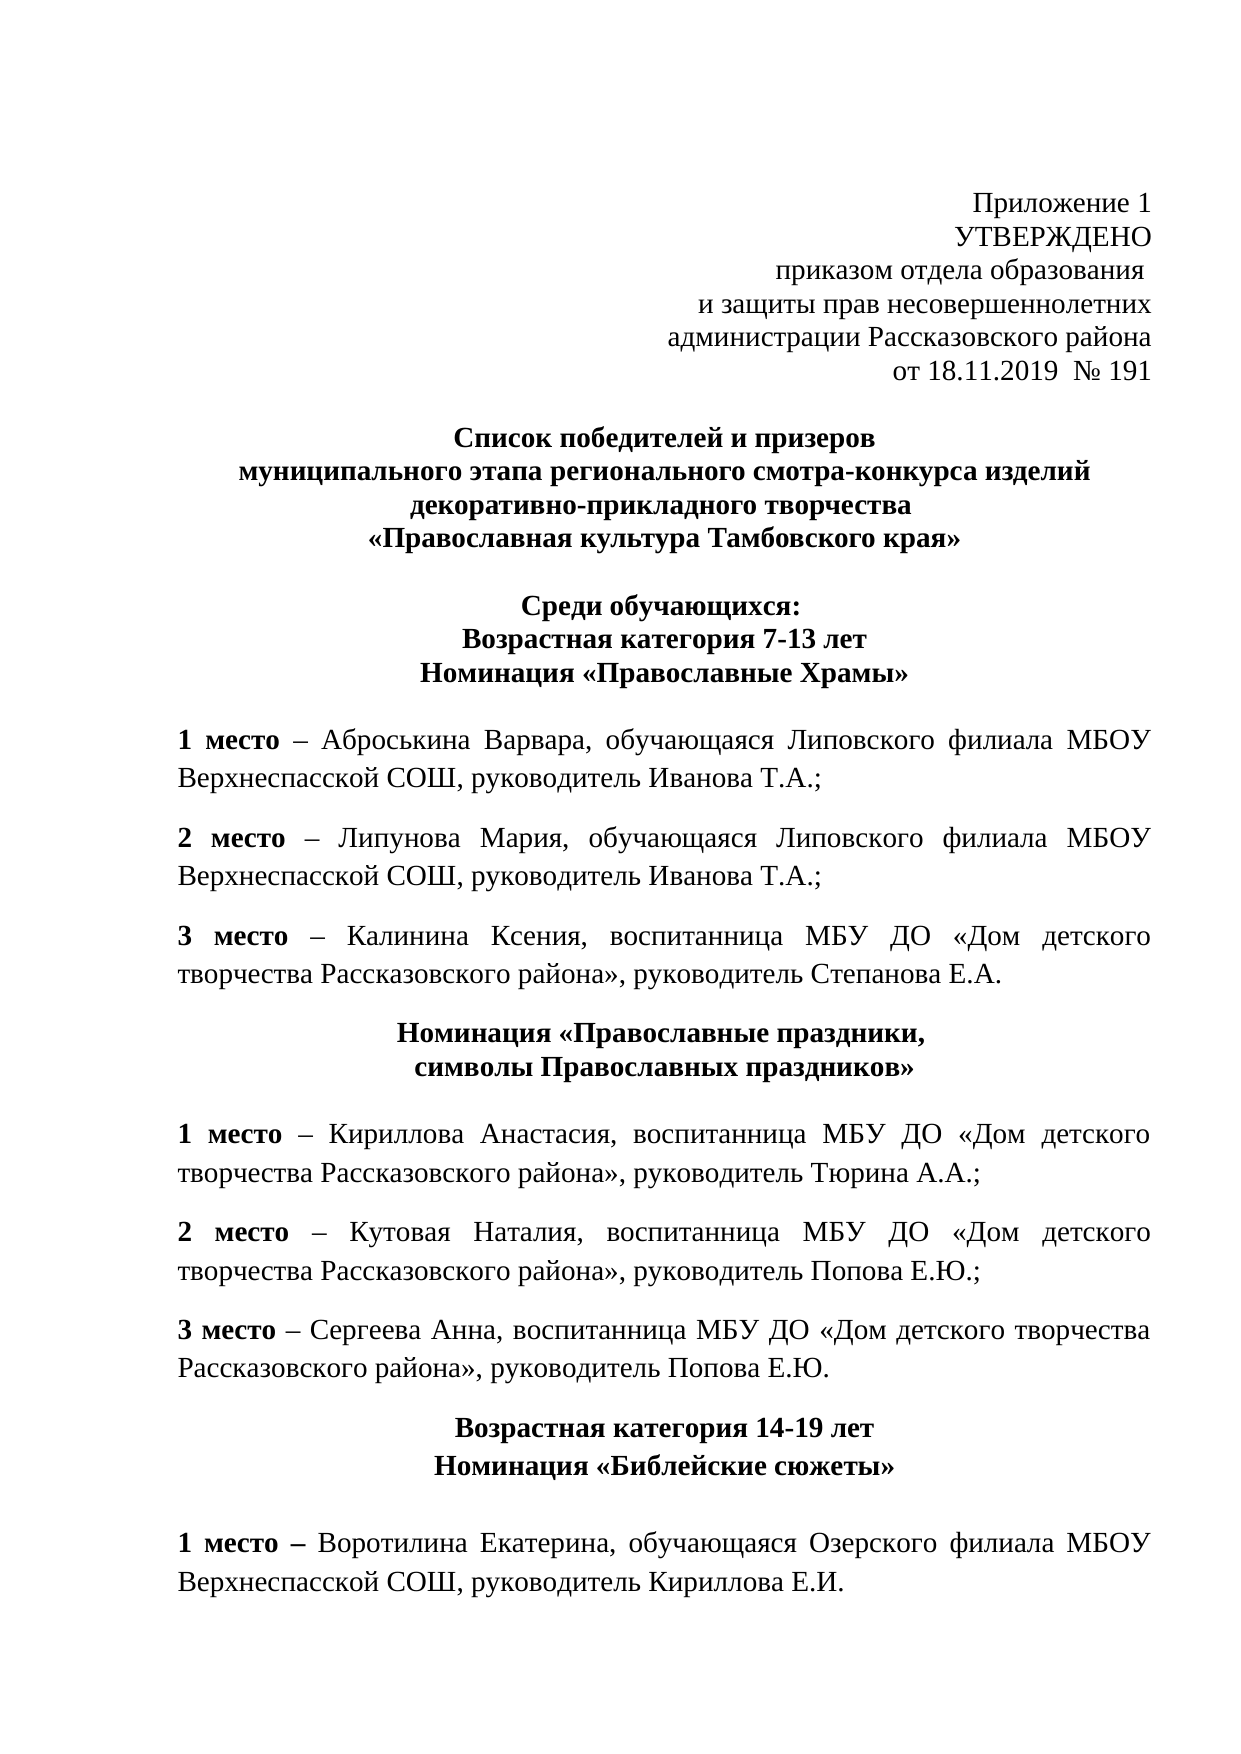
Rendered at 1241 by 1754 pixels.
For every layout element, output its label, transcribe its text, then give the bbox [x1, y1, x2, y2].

text муниципального этапа регионального смотра-конкурса изделий декоративно-прикладного творчества [177, 453, 1152, 521]
text Номинация «Православные праздники, [177, 1016, 1152, 1049]
text Номинация «Православные Храмы» [177, 655, 1152, 688]
text 1 место – Кириллова Анастасия, воспитанница МБУ ДО «Дом детского творчества Рассказовского района», руководитель Тюрина А.А.; [177, 1116, 1152, 1188]
text от 18.11.2019 № 191 [177, 353, 1152, 386]
text приказом отдела образования [177, 252, 1152, 286]
text УТВЕРЖДЕНО [177, 219, 1152, 252]
text Возрастная категория 7-13 лет [177, 621, 1152, 655]
text Возрастная категория 14-19 лет [177, 1410, 1152, 1443]
text Номинация «Библейские сюжеты» [177, 1448, 1152, 1482]
text 1 место – Аброськина Варвара, обучающаяся Липовского филиала МБОУ Верхнеспасской СОШ, руководитель Иванова Т.А.; [177, 722, 1152, 794]
text администрации Рассказовского района [177, 319, 1152, 353]
text 2 место – Кутовая Наталия, воспитанница МБУ ДО «Дом детского творчества Рассказовского района», руководитель Попова Е.Ю.; [177, 1214, 1152, 1286]
text Приложение 1 [177, 185, 1152, 219]
text символы Православных праздников» [177, 1049, 1152, 1083]
text Список победителей и призеров [177, 420, 1152, 453]
text 1 место – Воротилина Екатерина, обучающаяся Озерского филиала МБОУ Верхнеспасской СОШ, руководитель Кириллова Е.И. [177, 1526, 1152, 1598]
text и защиты прав несовершеннолетних [177, 286, 1152, 319]
text «Православная культура Тамбовского края» [177, 521, 1152, 554]
text 3 место – Калинина Ксения, воспитанница МБУ ДО «Дом детского творчества Рассказовского района», руководитель Степанова Е.А. [177, 918, 1152, 990]
text Среди обучающихся: [177, 588, 1152, 621]
text 2 место – Липунова Мария, обучающаяся Липовского филиала МБОУ Верхнеспасской СОШ, руководитель Иванова Т.А.; [177, 820, 1152, 892]
text 3 место – Сергеева Анна, воспитанница МБУ ДО «Дом детского творчества Рассказовского района», руководитель Попова Е.Ю. [177, 1312, 1152, 1384]
